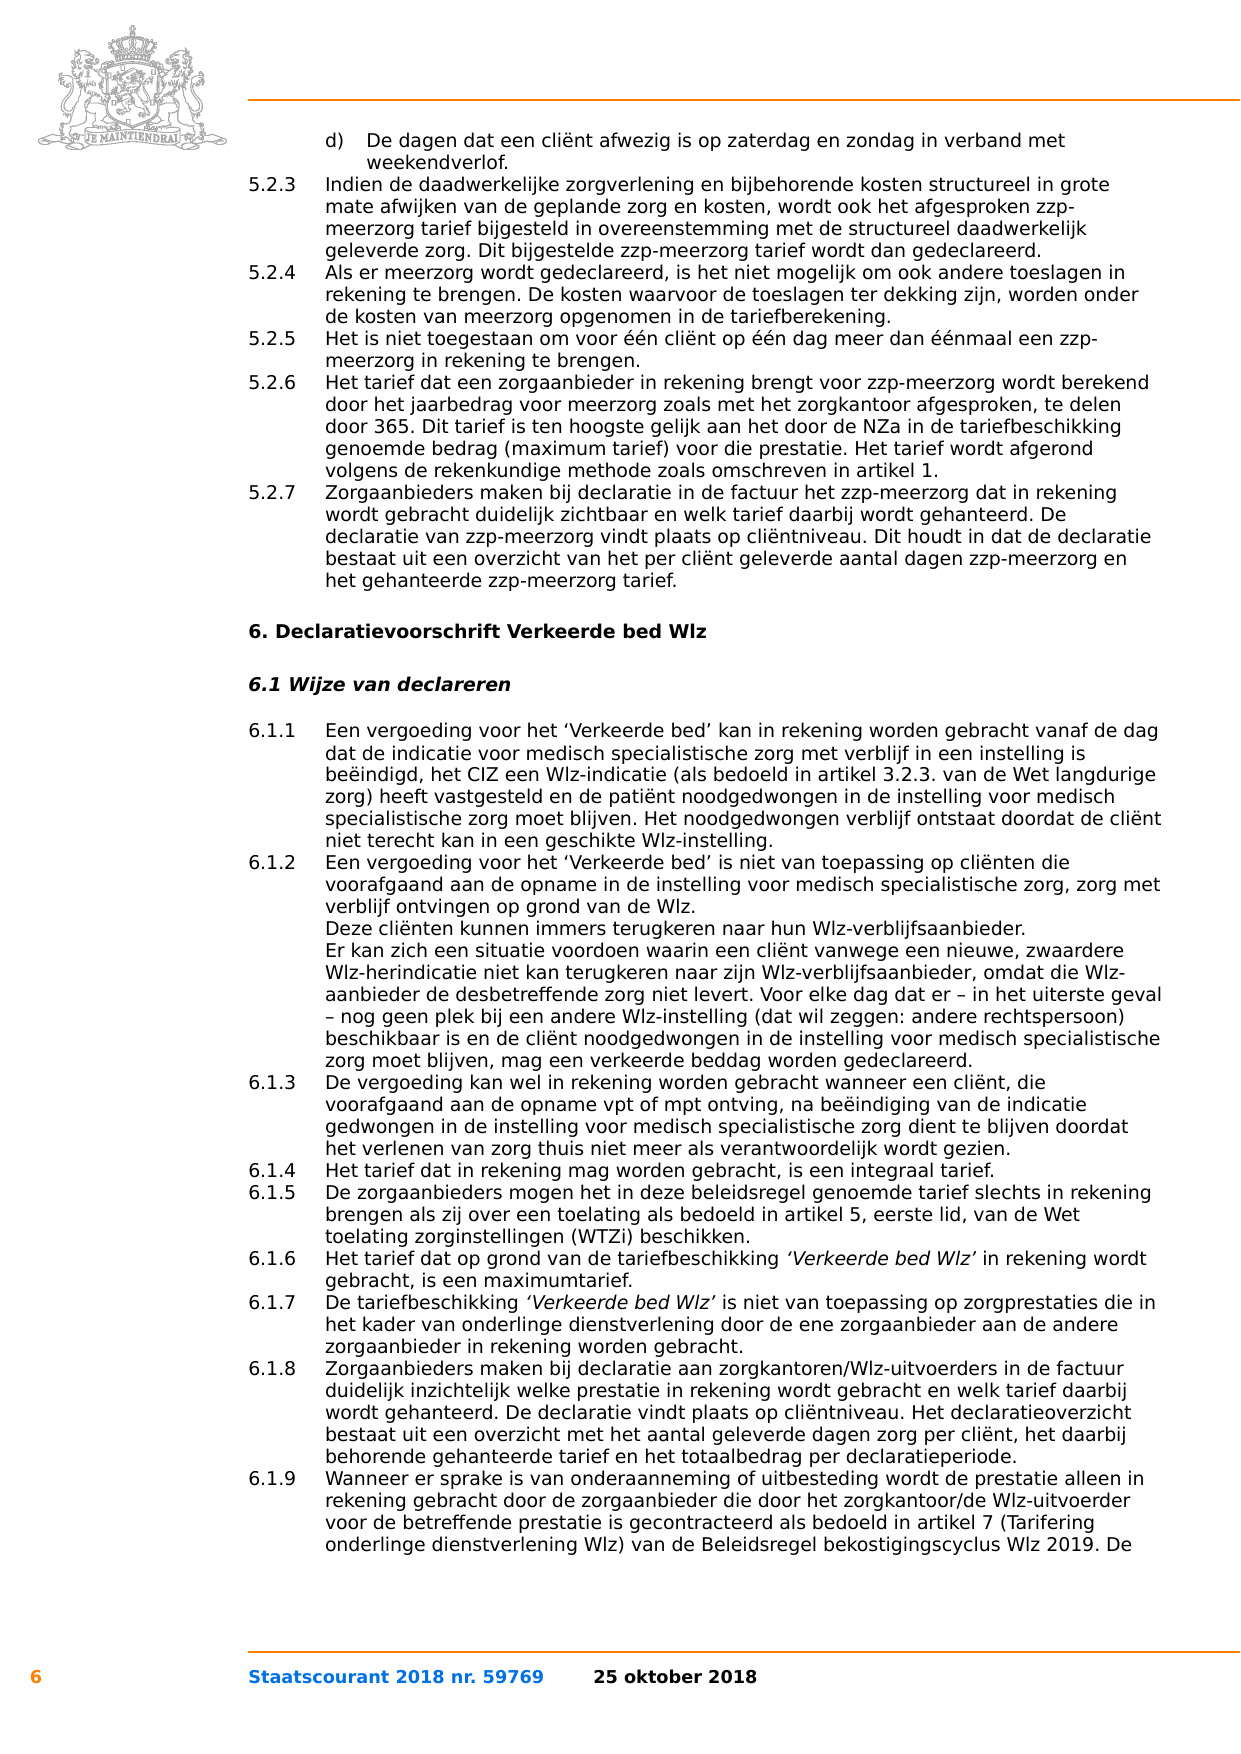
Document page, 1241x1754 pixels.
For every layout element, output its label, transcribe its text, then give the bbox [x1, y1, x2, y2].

text 6.1.2 Een vergoeding voor het ‘Verkeerde bed’ is niet van toepassing op cliënten die voorafgaand aan de opname in de instelling voor medisch specialistische zorg, zorg met verblijf ontvingen op grond van de Wlz. [248, 852, 1163, 918]
text 5.2.4 Als er meerzorg wordt gedeclareerd, is het niet mogelijk om ook andere toeslagen in rekening te brengen. De kosten waarvoor de toeslagen ter dekking zijn, worden onder de kosten van meerzorg opgenomen in de tariefberekening. [248, 262, 1163, 328]
text 6.1.3 De vergoeding kan wel in rekening worden gebracht wanneer een cliënt, die voorafgaand aan de opname vpt of mpt ontving, na beëindiging van de indicatie gedwongen in de instelling voor medisch specialistische zorg dient te blijven doordat het verlenen van zorg thuis niet meer als verantwoordelijk wordt gezien. [248, 1072, 1163, 1160]
text 6.1.6 Het tarief dat op grond van de tariefbeschikking ‘Verkeerde bed Wlz’ in rekening wordt gebracht, is een maximumtarief. [248, 1248, 1163, 1292]
text Er kan zich een situatie voordoen waarin een cliënt vanwege een nieuwe, zwaardere Wlz-herindicatie niet kan terugkeren naar zijn Wlz-verblijfsaanbieder, omdat die Wlz-aanbieder de desbetreffende zorg niet levert. Voor elke dag dat er – in het uiterste geval – nog geen plek bij een andere Wlz-instelling (dat wil zeggen: andere rechtspersoon) beschikbaar is en de cliënt noodgedwongen in de instelling voor medisch specialistische zorg moet blijven, mag een verkeerde beddag worden gedeclareerd. [325, 940, 1163, 1072]
text d) De dagen dat een cliënt afwezig is op zaterdag en zondag in verband met weekendverlof. [325, 130, 1163, 174]
text 6.1.1 Een vergoeding voor het ‘Verkeerde bed’ kan in rekening worden gebracht vanaf de dag dat de indicatie voor medisch specialistische zorg met verblijf in een instelling is beëindigd, het CIZ een Wlz-indicatie (als bedoeld in artikel 3.2.3. van de Wet langdurige zorg) heeft vastgesteld en de patiënt noodgedwongen in de instelling voor medisch specialistische zorg moet blijven. Het noodgedwongen verblijf ontstaat doordat de cliënt niet terecht kan in een geschikte Wlz-instelling. [248, 720, 1163, 852]
text 6.1.7 De tariefbeschikking ‘Verkeerde bed Wlz’ is niet van toepassing op zorgprestaties die in het kader van onderlinge dienstverlening door de ene zorgaanbieder aan de andere zorgaanbieder in rekening worden gebracht. [248, 1292, 1163, 1358]
text 6.1.9 Wanneer er sprake is van onderaanneming of uitbesteding wordt de prestatie alleen in rekening gebracht door de zorgaanbieder die door het zorgkantoor/de Wlz-uitvoerder voor de betreffende prestatie is gecontracteerd als bedoeld in artikel 7 (Tarifering onderlinge dienstverlening Wlz) van de Beleidsregel bekostigingscyclus Wlz 2019. De [248, 1468, 1163, 1556]
text 5.2.7 Zorgaanbieders maken bij declaratie in de factuur het zzp-meerzorg dat in rekening wordt gebracht duidelijk zichtbaar en welk tarief daarbij wordt gehanteerd. De declaratie van zzp-meerzorg vindt plaats op cliëntniveau. Dit houdt in dat de declaratie bestaat uit een overzicht van het per cliënt geleverde aantal dagen zzp-meerzorg en het gehanteerde zzp-meerzorg tarief. [248, 482, 1163, 591]
text 5.2.3 Indien de daadwerkelijke zorgverlening en bijbehorende kosten structureel in grote mate afwijken van de geplande zorg en kosten, wordt ook het afgesproken zzp-meerzorg tarief bijgesteld in overeenstemming met de structureel daadwerkelijk geleverde zorg. Dit bijgestelde zzp-meerzorg tarief wordt dan gedeclareerd. [248, 174, 1163, 262]
text 6.1.8 Zorgaanbieders maken bij declaratie aan zorgkantoren/Wlz-uitvoerders in de factuur duidelijk inzichtelijk welke prestatie in rekening wordt gebracht en welk tarief daarbij wordt gehanteerd. De declaratie vindt plaats op cliëntniveau. Het declaratieoverzicht bestaat uit een overzicht met het aantal geleverde dagen zorg per cliënt, het daarbij behorende gehanteerde tarief en het totaalbedrag per declaratieperiode. [248, 1358, 1163, 1468]
text 6.1.5 De zorgaanbieders mogen het in deze beleidsregel genoemde tarief slechts in rekening brengen als zij over een toelating als bedoeld in artikel 5, eerste lid, van de Wet toelating zorginstellingen (WTZi) beschikken. [248, 1182, 1163, 1248]
subtitle 6.1 Wijze van declareren [248, 673, 1163, 695]
picture [38, 25, 227, 150]
text 5.2.5 Het is niet toegestaan om voor één cliënt op één dag meer dan éénmaal een zzp-meerzorg in rekening te brengen. [248, 328, 1163, 372]
text Deze cliënten kunnen immers terugkeren naar hun Wlz-verblijfsaanbieder. [325, 918, 1163, 940]
text 5.2.6 Het tarief dat een zorgaanbieder in rekening brengt voor zzp-meerzorg wordt berekend door het jaarbedrag voor meerzorg zoals met het zorgkantoor afgesproken, te delen door 365. Dit tarief is ten hoogste gelijk aan het door de NZa in de tariefbeschikking genoemde bedrag (maximum tarief) voor die prestatie. Het tarief wordt afgerond volgens de rekenkundige methode zoals omschreven in artikel 1. [248, 372, 1163, 482]
text 6.1.4 Het tarief dat in rekening mag worden gebracht, is een integraal tarief. [248, 1160, 1163, 1182]
subtitle 6. Declaratievoorschrift Verkeerde bed Wlz [248, 621, 1163, 643]
